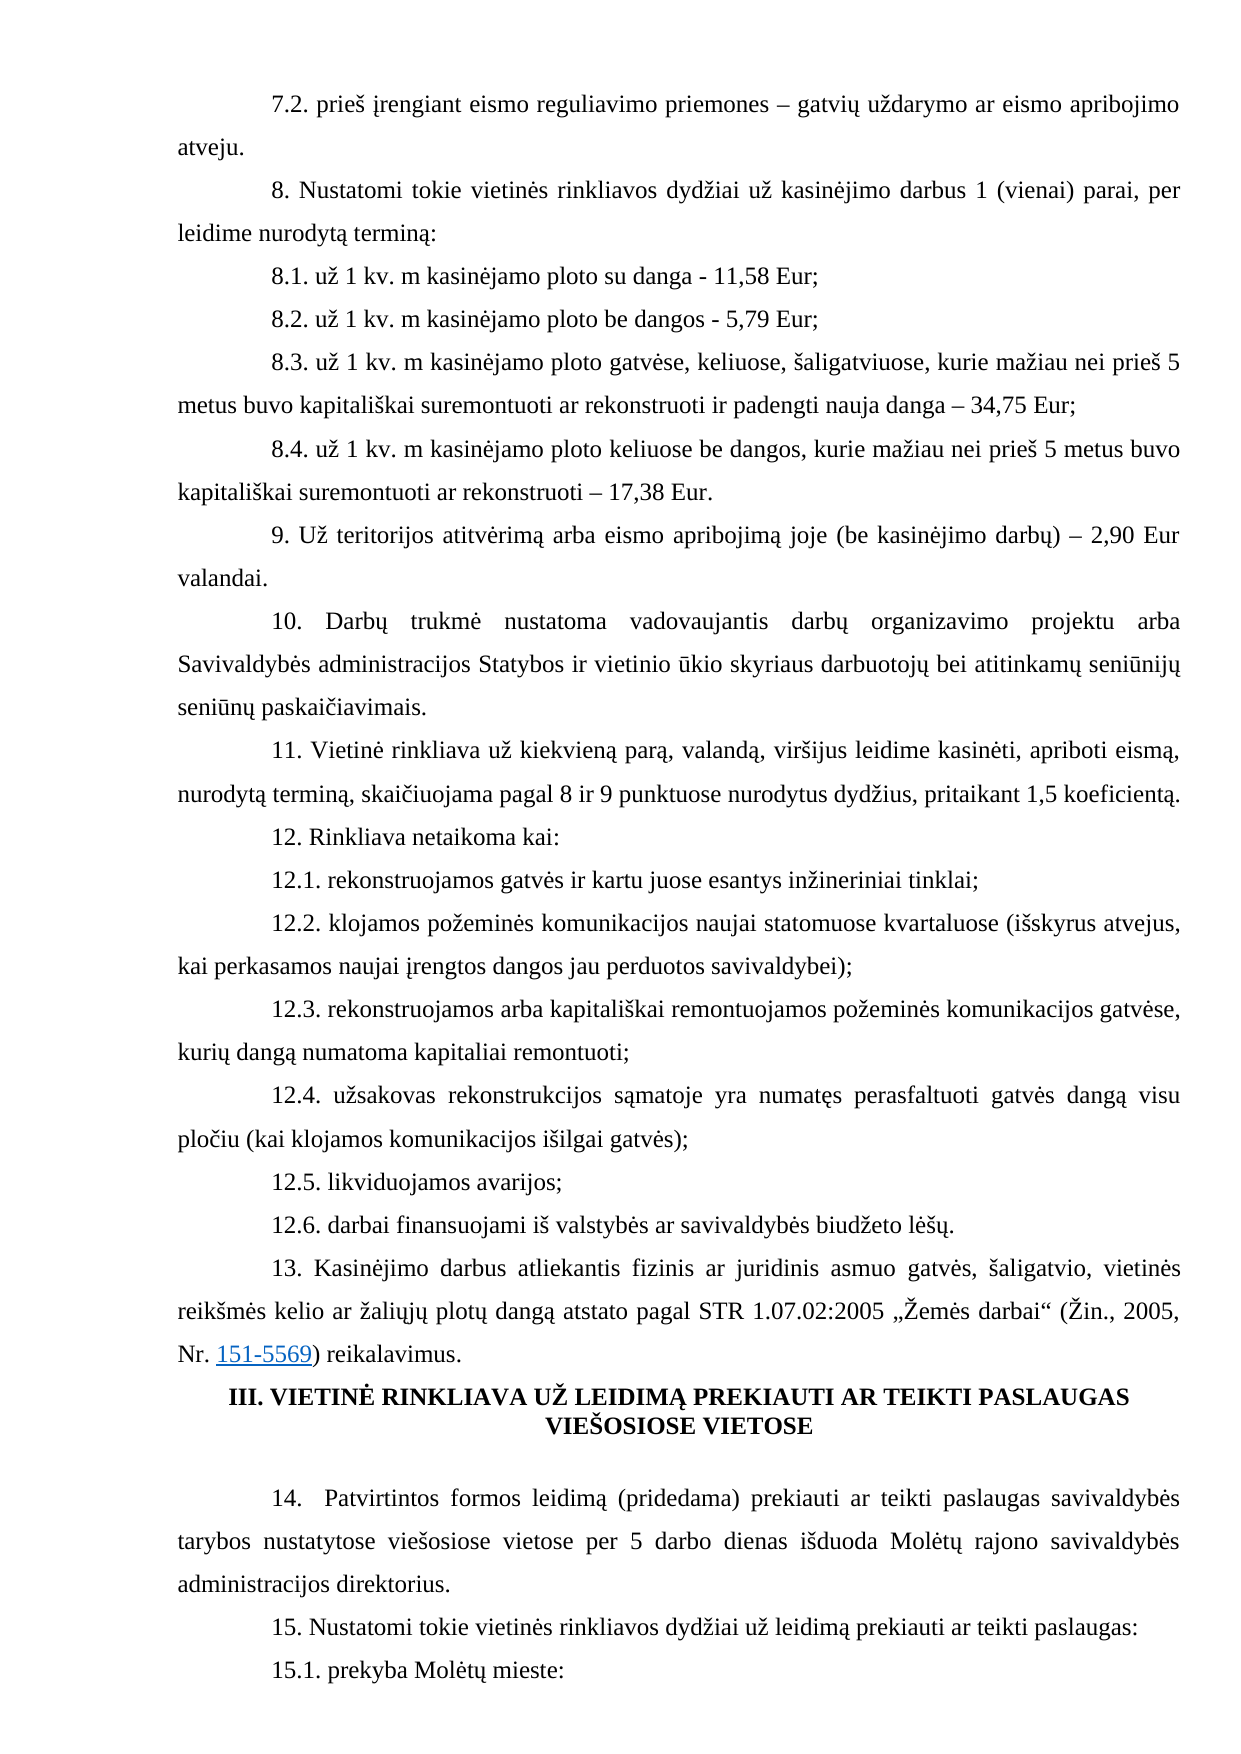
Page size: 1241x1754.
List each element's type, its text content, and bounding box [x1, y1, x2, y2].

text 15.1. prekyba Molėtų mieste: [177, 1656, 1181, 1684]
text 15. Nustatomi tokie vietinės rinkliavos dydžiai už leidimą prekiauti ar teikti paslaugas: [177, 1612, 1181, 1641]
text 8.1. už 1 kv. m kasinėjamo ploto su danga - 11,58 Eur; [177, 261, 1181, 290]
text 9. Už teritorijos atitvėrimą arba eismo apribojimą joje (be kasinėjimo darbų) – 2,90 Eur valandai. [177, 520, 1181, 592]
text 12.1. rekonstruojamos gatvės ir kartu juose esantys inžineriniai tinklai; [177, 865, 1181, 894]
text 12.6. darbai finansuojami iš valstybės ar savivaldybės biudžeto lėšų. [177, 1210, 1181, 1239]
text 12. Rinkliava netaikoma kai: [177, 822, 1181, 851]
text 8.2. už 1 kv. m kasinėjamo ploto be dangos - 5,79 Eur; [177, 304, 1181, 333]
text 10. Darbų trukmė nustatoma vadovaujantis darbų organizavimo projektu arba Savivaldybės administracijos Statybos ir vietinio ūkio skyriaus darbuotojų bei atitinkamų seniūnijų seniūnų paskaičiavimais. [177, 606, 1181, 721]
text 12.4. užsakovas rekonstrukcijos sąmatoje yra numatęs perasfaltuoti gatvės dangą visu pločiu (kai klojamos komunikacijos išilgai gatvės); [177, 1081, 1181, 1152]
text 13. Kasinėjimo darbus atliekantis fizinis ar juridinis asmuo gatvės, šaligatvio, vietinės reikšmės kelio ar žaliųjų plotų dangą atstato pagal STR 1.07.02:2005 „Žemės darbai“ (Žin., 2005, Nr. 151-5569) reikalavimus. [177, 1253, 1181, 1368]
text 8.3. už 1 kv. m kasinėjamo ploto gatvėse, keliuose, šaligatviuose, kurie mažiau nei prieš 5 metus buvo kapitališkai suremontuoti ar rekonstruoti ir padengti nauja danga – 34,75 Eur; [177, 347, 1181, 419]
text 7.2. prieš įrengiant eismo reguliavimo priemones – gatvių uždarymo ar eismo apribojimo atveju. [177, 89, 1181, 161]
text 12.3. rekonstruojamos arba kapitališkai remontuojamos požeminės komunikacijos gatvėse, kurių dangą numatoma kapitaliai remontuoti; [177, 994, 1181, 1066]
text 8. Nustatomi tokie vietinės rinkliavos dydžiai už kasinėjimo darbus 1 (vienai) parai, per leidime nurodytą terminą: [177, 175, 1181, 247]
text 8.4. už 1 kv. m kasinėjamo ploto keliuose be dangos, kurie mažiau nei prieš 5 metus buvo kapitališkai suremontuoti ar rekonstruoti – 17,38 Eur. [177, 434, 1181, 506]
text 14. Patvirtintos formos leidimą (pridedama) prekiauti ar teikti paslaugas savivaldybės tarybos nustatytose viešosiose vietose per 5 darbo dienas išduoda Molėtų rajono savivaldybės administracijos direktorius. [177, 1483, 1181, 1598]
text III. vietinė RINKLIAVA UŽ leidimą PREKiauti ar teikti pASLAUGAS viešosiose vietose [177, 1382, 1181, 1440]
text 12.2. klojamos požeminės komunikacijos naujai statomuose kvartaluose (išskyrus atvejus, kai perkasamos naujai įrengtos dangos jau perduotos savivaldybei); [177, 908, 1181, 980]
text 11. Vietinė rinkliava už kiekvieną parą, valandą, viršijus leidime kasinėti, apriboti eismą, nurodytą terminą, skaičiuojama pagal 8 ir 9 punktuose nurodytus dydžius, pritaikant 1,5 koeficientą. [177, 736, 1181, 807]
text 12.5. likviduojamos avarijos; [177, 1167, 1181, 1196]
